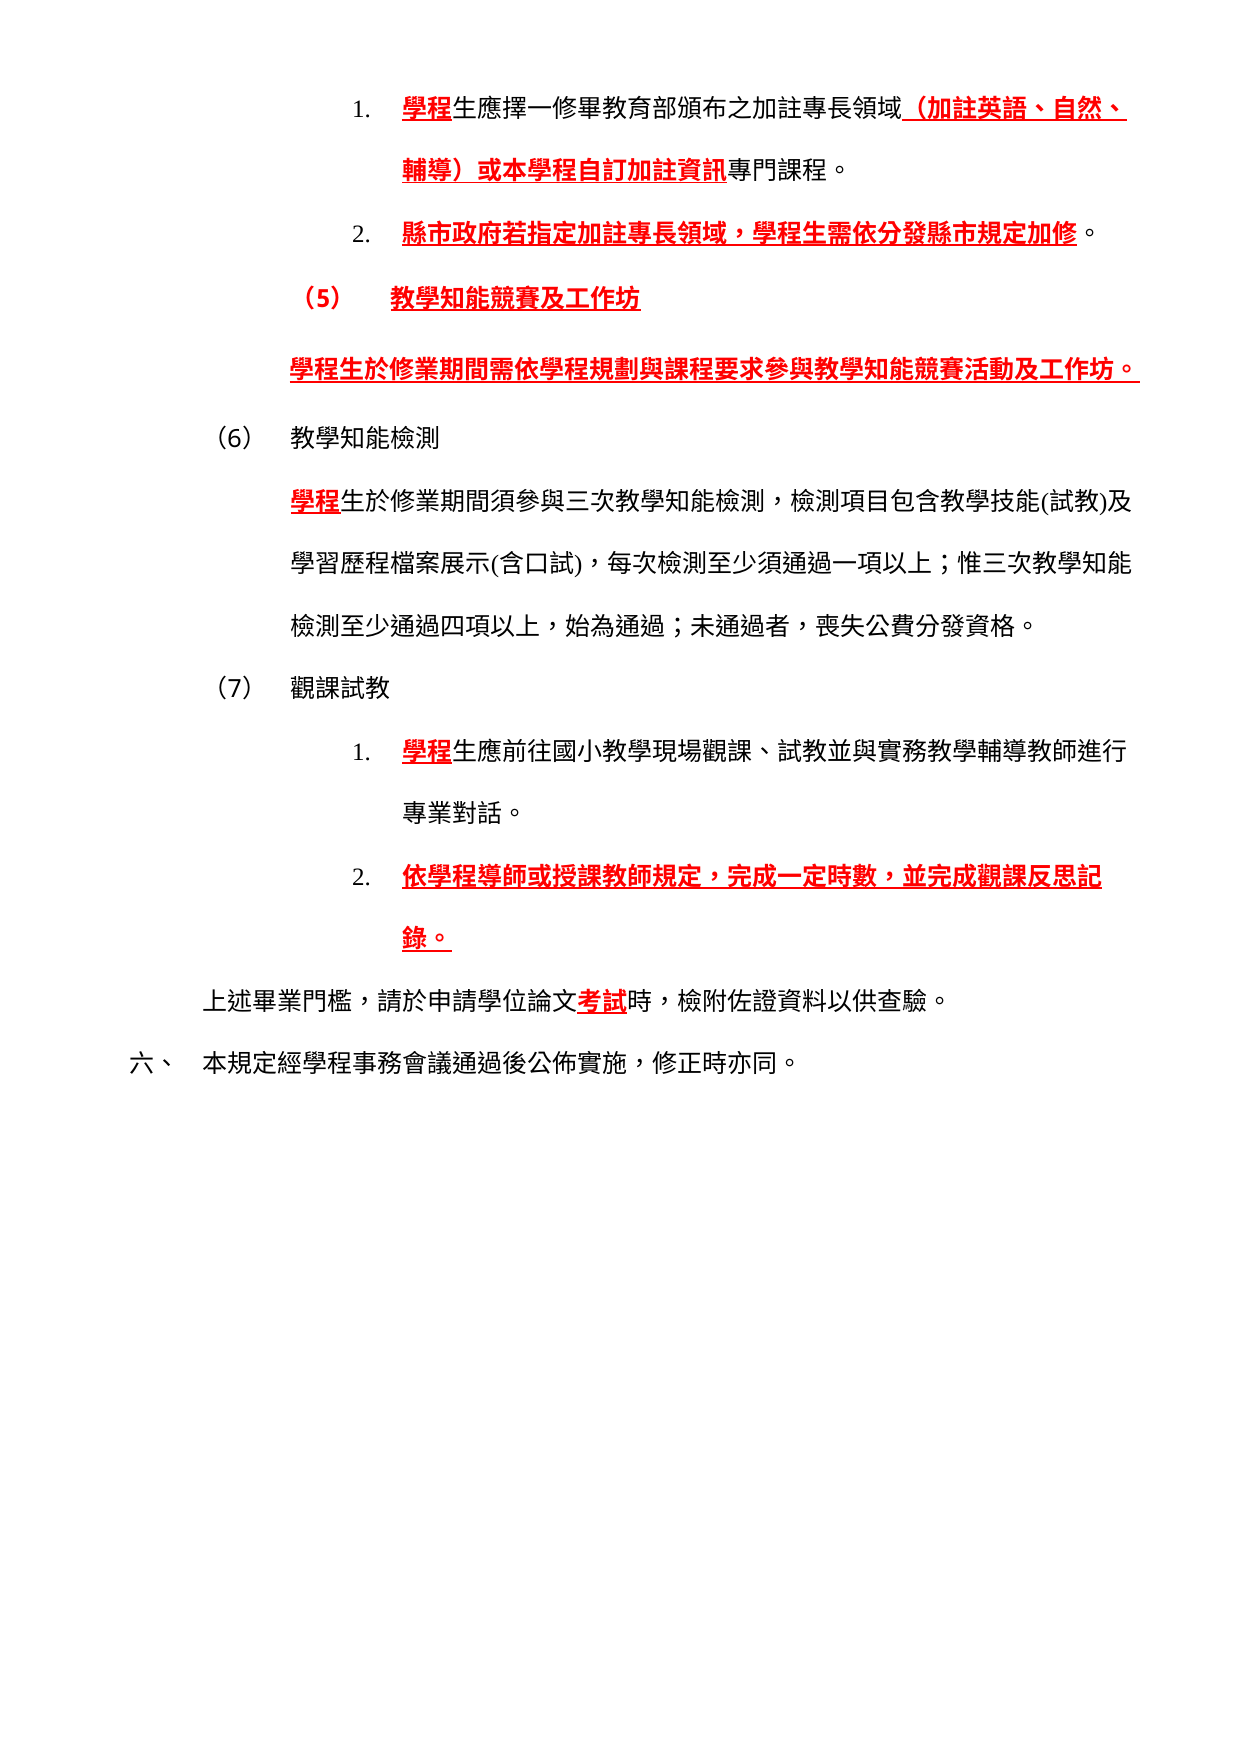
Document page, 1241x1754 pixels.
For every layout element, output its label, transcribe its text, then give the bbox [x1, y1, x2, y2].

table_cell 六、 [118, 1020, 191, 1083]
table_cell 畢業門檻 服務門檻 每學年義務輔導學習弱勢、經濟弱勢或區域弱勢學生課業72小時以上。 學程生除本人有重大因素或特殊理由(如懷孕等)得個別於事前提出替代服務計畫申請且經核准者外，全體研究生皆參與本學程規劃之服務活動。學程生個別向學程提出申請核准後須循程序辦理請假手續，未參與之部分活動行程，仍須前往其他學校或機構補足相關服務時數。 學術門檻 學程生修業期間內至少參加2場與教育、教學主題相關之學術研討會。 在學期間應於與教育、教學主題相關之學術研討會中擔任發表人。 入學後第一學年修畢「教育部臺灣學術倫理教育資源中心研究倫理核心課程線上學習平台」網路研習課程，並經線上檢核成績及格且取得證明，未完成本課程之學生，不得申請學位考試。 分發條件 學程生依入學招生簡章之規定於畢業前完成縣市政府規定之分發條件。 加修專長領域課程 學程生應擇一修畢教育部頒布之加註專長領域（加註英語、自然、輔導）或本學程自訂加註資訊專門課程。 縣市政府若指定加註專長領域，學程生需依分發縣市規定加修。 教學知能競賽及工作坊 學程生於修業期間需依學程規劃與課程要求參與教學知能競賽活動及工作坊。 教學知能檢測 學程生於修業期間須參與三次教學知能檢測，檢測項目包含教學技能(試教)及學習歷程檔案展示(含口試)，每次檢測至少須通過一項以上；惟三次教學知能檢測至少通過四項以上，始為通過；未通過者，喪失公費分發資格。 觀課試教 學程生應前往國小教學現場觀課、試教並與實務教學輔導教師進行專業對話。 依學程導師或授課教師規定，完成一定時數，並完成觀課反思記錄。 上述畢業門檻，請於申請學位論文考試時，檢附佐證資料以供查驗。 [191, 65, 1163, 1020]
table_cell 本規定經學程事務會議通過後公佈實施，修正時亦同。 [191, 1020, 1163, 1083]
table_cell [118, 65, 191, 1020]
